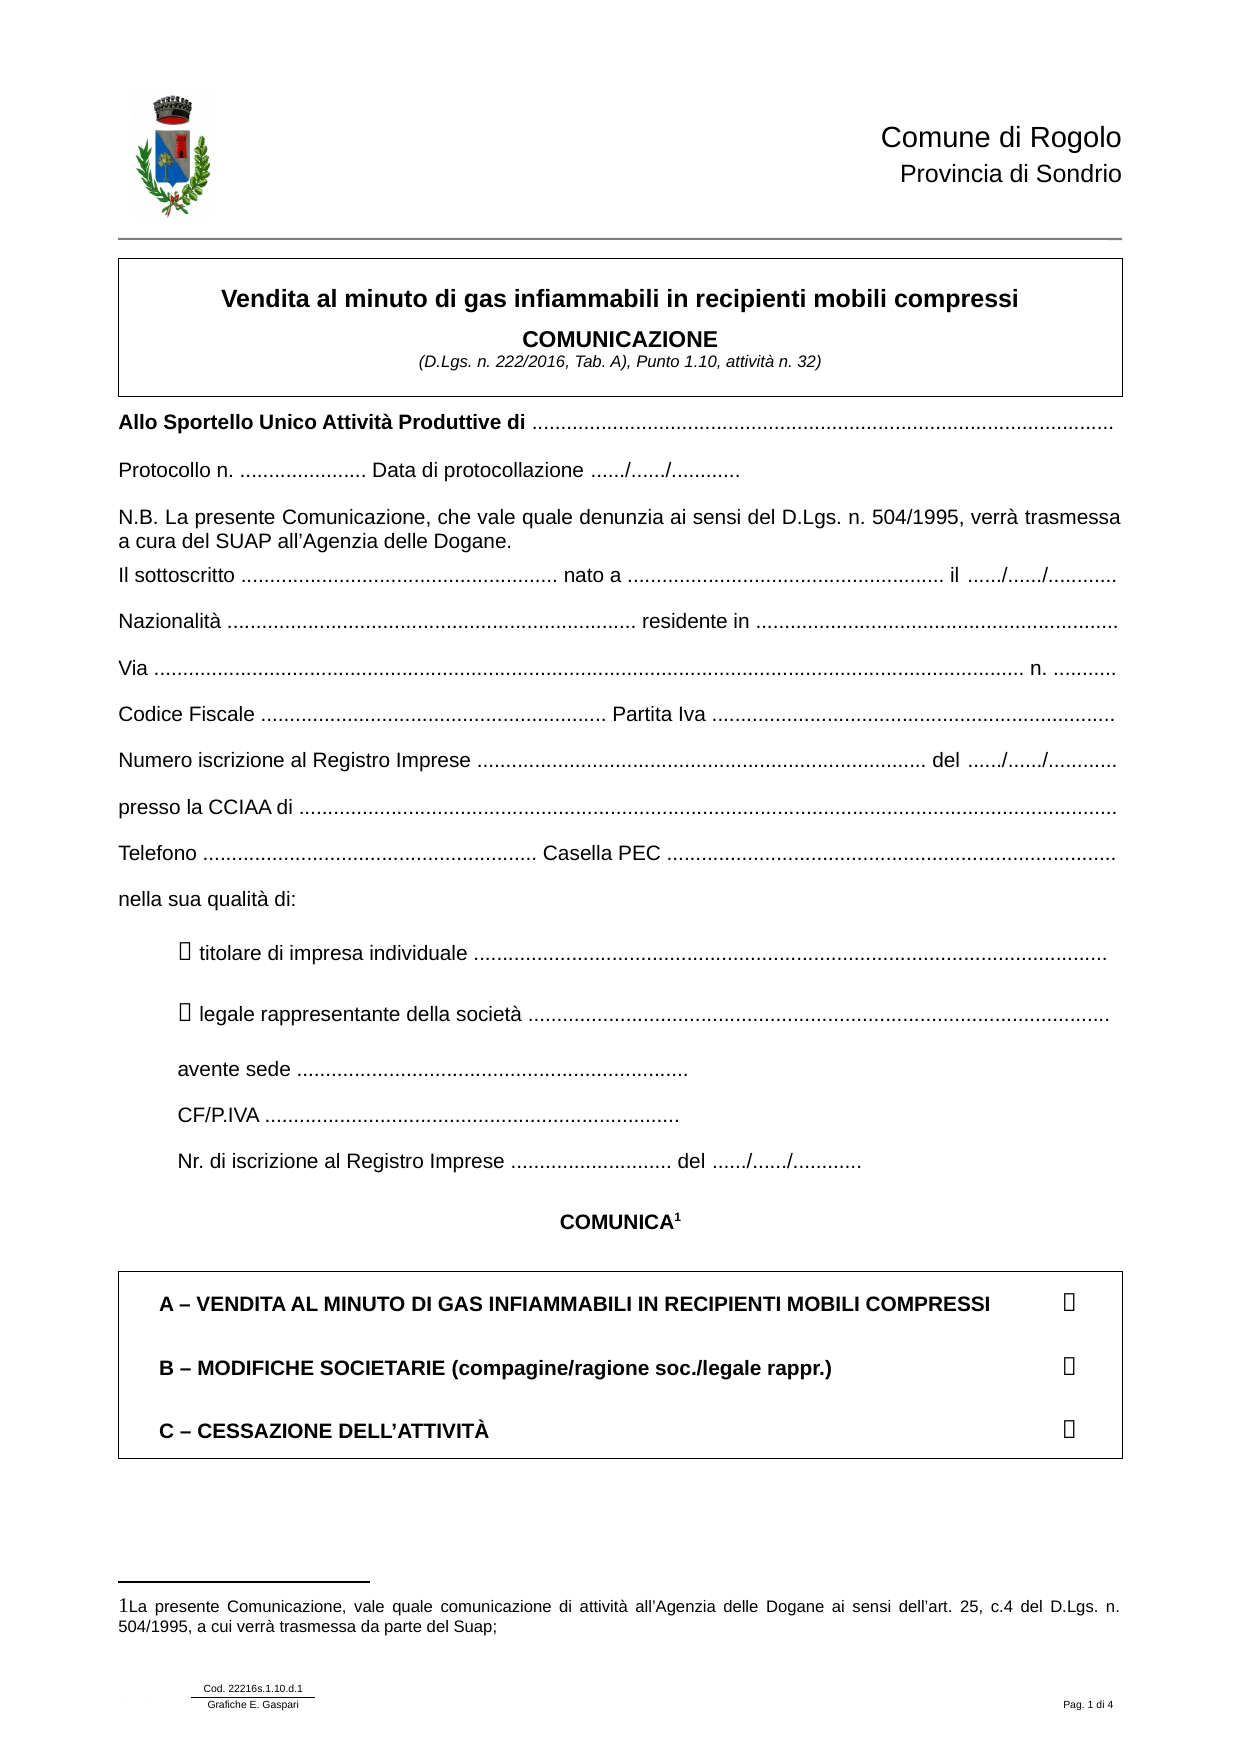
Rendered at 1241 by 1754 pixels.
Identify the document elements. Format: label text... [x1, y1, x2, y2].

text avente sede .................................................................... [177, 1057, 1122, 1081]
text CF/P.IVA ........................................................................ [177, 1103, 1122, 1127]
text Numero iscrizione al Registro Imprese .............................................................................. del ....../....../............ [118, 748, 1122, 772]
text La presente Comunicazione, vale quale comunicazione di attività all’Agenzia delle Dogane ai sensi dell’art. 25, c.4 del D.Lgs. n. 504/1995, a cui verrà trasmessa da parte del Suap; [118, 1593, 1122, 1636]
text Comune di Rogolo [224, 121, 1122, 154]
picture [122, 90, 224, 221]
text Nr. di iscrizione al Registro Imprese ............................ del ....../....../............ [177, 1149, 1122, 1173]
text COMUNICA [118, 1210, 1122, 1234]
text N.B. La presente Comunicazione, che vale quale denunzia ai sensi del D.Lgs. n. 504/1995, verrà trasmessa a cura del SUAP all’Agenzia delle Dogane. [118, 504, 1122, 552]
text Telefono .......................................................... Casella PEC .............................................................................. [118, 841, 1122, 865]
text Nazionalità ....................................................................... residente in ............................................................... [118, 609, 1122, 633]
text  titolare di impresa individuale .............................................................................................................. [177, 934, 1122, 968]
text presso la CCIAA di .............................................................................................................................................. [118, 794, 1122, 818]
text Il sottoscritto ....................................................... nato a ....................................................... il ....../....../............ [118, 563, 1122, 587]
text Provincia di Sondrio [224, 159, 1122, 188]
text Via ....................................................................................................................................................... n. ........... [118, 656, 1122, 679]
text Codice Fiscale ............................................................ Partita Iva ...................................................................... [118, 702, 1122, 726]
text nella sua qualità di: [118, 887, 1122, 911]
table_header A – VENDITA AL MINUTO DI GAS INFIAMMABILI IN RECIPIENTI MOBILI COMPRESSI  B – MODIFICHE SOCIETARIE (compagine/ragione soc./legale rappr.)  C – CESSAZIONE DELL’ATTIVITÀ  [119, 1272, 1122, 1458]
text Protocollo n. ...................... Data di protocollazione ....../....../............ [118, 458, 1122, 482]
table_header Vendita al minuto di gas infiammabili in recipienti mobili compressi COMUNICAZIONE (D.Lgs. n. 222/2016, Tab. A), Punto 1.10, attività n. 32) [119, 259, 1122, 396]
text  legale rappresentante della società ..................................................................................................... [177, 995, 1122, 1029]
text Allo Sportello Unico Attività Produttive di ..................................................................................................... [118, 410, 1122, 434]
